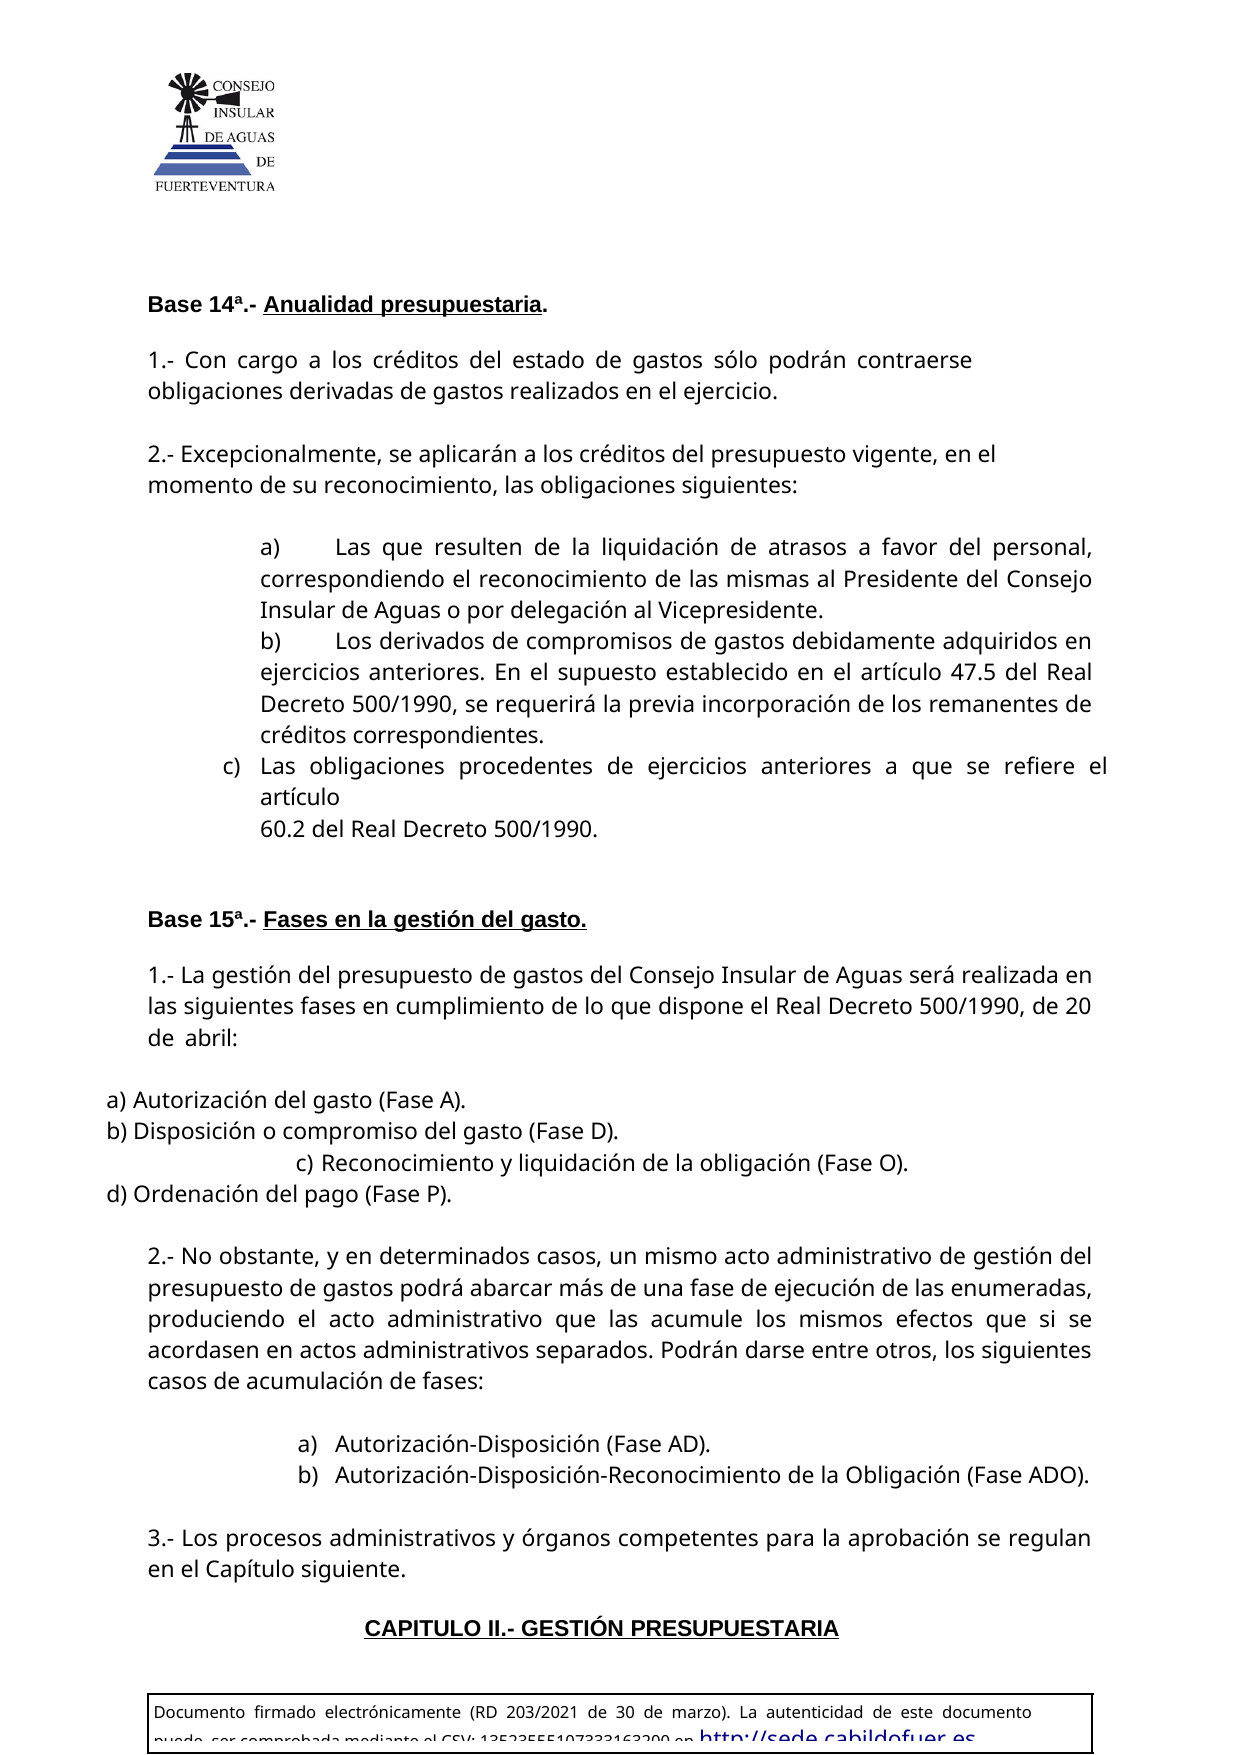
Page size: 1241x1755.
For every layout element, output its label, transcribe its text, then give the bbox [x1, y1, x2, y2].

subtitle Base 14ª.- Anualidad presupuestaria. [147, 291, 1108, 317]
list Autorización-Disposición-Reconocimiento de la Obligación (Fase ADO). [297, 1459, 1108, 1490]
text 1.- La gestión del presupuesto de gastos del Consejo Insular de Aguas será realizada en las siguientes fases en cumplimiento de lo que dispone el Real Decreto 500/1990, de 20 de abril: [147, 959, 1093, 1053]
text 60.2 del Real Decreto 500/1990. [260, 812, 1108, 844]
list Reconocimiento y liquidación de la obligación (Fase O). [295, 1146, 1108, 1178]
list Las que resulten de la liquidación de atrasos a favor del personal, correspondiendo el reconocimiento de las mismas al Presidente del Consejo Insular de Aguas o por delegación al Vicepresidente. [260, 531, 1093, 625]
text 3.- Los procesos administrativos y órganos competentes para la aprobación se regulan en el Capítulo siguiente. [147, 1521, 1093, 1584]
list Autorización-Disposición (Fase AD). [297, 1428, 1108, 1459]
subtitle CAPITULO II.- GESTIÓN PRESUPUESTARIA [133, 1615, 1071, 1642]
text 1.- Con cargo a los créditos del estado de gastos sólo podrán contraerse obligaciones derivadas de gastos realizados en el ejercicio. [147, 344, 1108, 406]
list Autorización del gasto (Fase A). [106, 1084, 1108, 1115]
list Ordenación del pago (Fase P). [106, 1178, 1108, 1209]
subtitle Base 15ª.- Fases en la gestión del gasto. [147, 906, 1108, 933]
list Los derivados de compromisos de gastos debidamente adquiridos en ejercicios anteriores. En el supuesto establecido en el artículo 47.5 del Real Decreto 500/1990, se requerirá la previa incorporación de los remanentes de créditos correspondientes. [260, 625, 1093, 750]
list Disposición o compromiso del gasto (Fase D). [106, 1115, 1108, 1146]
text 2.- No obstante, y en determinados casos, un mismo acto administrativo de gestión del presupuesto de gastos podrá abarcar más de una fase de ejecución de las enumeradas, produciendo el acto administrativo que las acumule los mismos efectos que si se acordasen en actos administrativos separados. Podrán darse entre otros, los siguientes casos de acumulación de fases: [147, 1240, 1093, 1396]
list Las obligaciones procedentes de ejercicios anteriores a que se refiere el artículo [222, 750, 1108, 812]
text 2.- Excepcionalmente, se aplicarán a los créditos del presupuesto vigente, en el momento de su reconocimiento, las obligaciones siguientes: [147, 437, 1108, 500]
